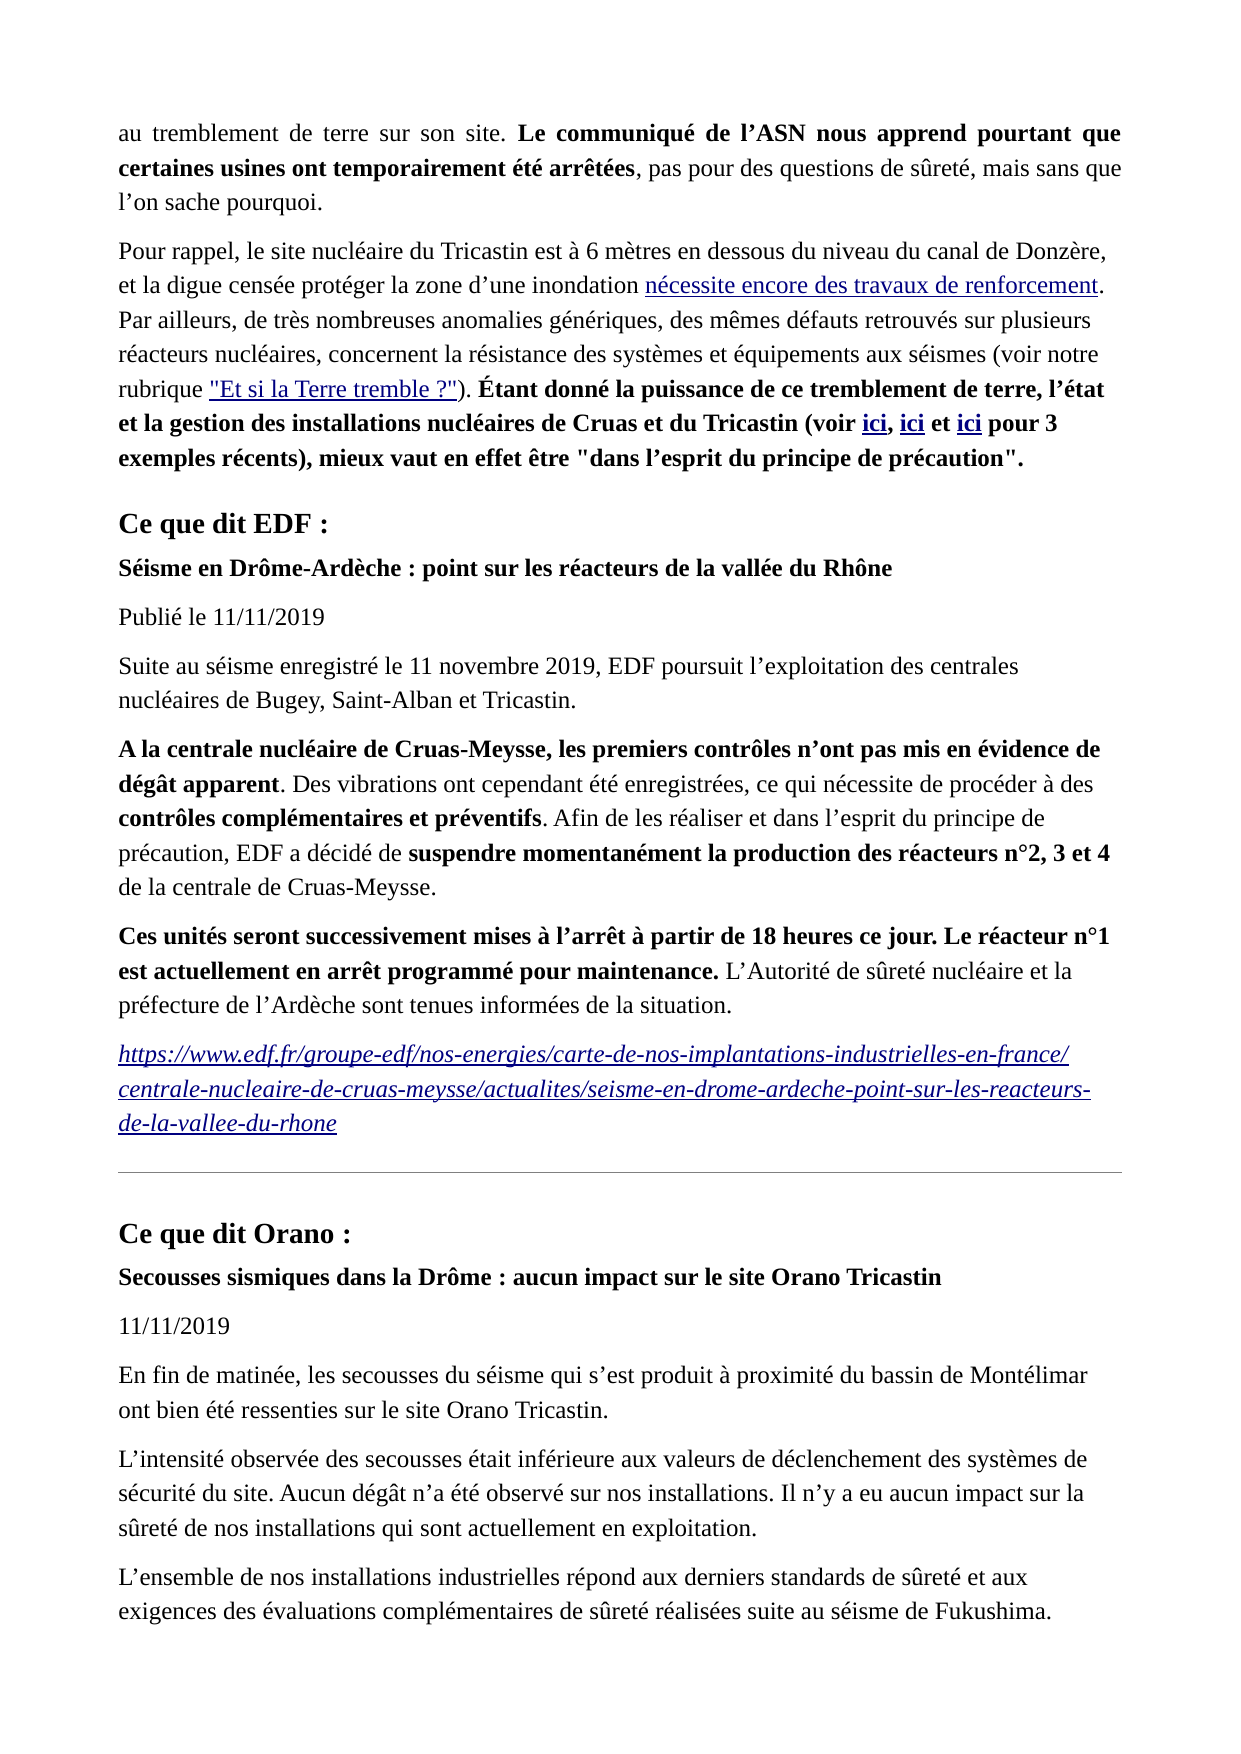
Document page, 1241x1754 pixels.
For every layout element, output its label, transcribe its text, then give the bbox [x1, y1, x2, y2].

text L’ensemble de nos installations industrielles répond aux derniers standards de sûreté et aux exigences des évaluations complémentaires de sûreté réalisées suite au séisme de Fukushima. [118, 1562, 1122, 1625]
subtitle Ce que dit EDF : [118, 507, 1122, 540]
text au tremblement de terre sur son site. Le communiqué de l’ASN nous apprend pourtant que certaines usines ont temporairement été arrêtées, pas pour des questions de sûreté, mais sans que l’on sache pourquoi. [118, 118, 1122, 216]
text En fin de matinée, les secousses du séisme qui s’est produit à proximité du bassin de Montélimar ont bien été ressenties sur le site Orano Tricastin. [118, 1360, 1122, 1423]
text Séisme en Drôme-Ardèche : point sur les réacteurs de la vallée du Rhône [118, 553, 1122, 581]
text Ces unités seront successivement mises à l’arrêt à partir de 18 heures ce jour. Le réacteur n°1 est actuellement en arrêt programmé pour maintenance. L’Autorité de sûreté nucléaire et la préfecture de l’Ardèche sont tenues informées de la situation. [118, 921, 1122, 1019]
text Pour rappel, le site nucléaire du Tricastin est à 6 mètres en dessous du niveau du canal de Donzère, et la digue censée protéger la zone d’une inondation nécessite encore des travaux de renforcement. Par ailleurs, de très nombreuses anomalies génériques, des mêmes défauts retrouvés sur plusieurs réacteurs nucléaires, concernent la résistance des systèmes et équipements aux séismes (voir notre rubrique "Et si la Terre tremble ?"). Étant donné la puissance de ce tremblement de terre, l’état et la gestion des installations nucléaires de Cruas et du Tricastin (voir ici, ici et ici pour 3 exemples récents), mieux vaut en effet être "dans l’esprit du principe de précaution". [118, 236, 1122, 472]
text A la centrale nucléaire de Cruas-Meysse, les premiers contrôles n’ont pas mis en évidence de dégât apparent. Des vibrations ont cependant été enregistrées, ce qui nécessite de procéder à des contrôles complémentaires et préventifs. Afin de les réaliser et dans l’esprit du principe de précaution, EDF a décidé de suspendre momentanément la production des réacteurs n°2, 3 et 4 de la centrale de Cruas-Meysse. [118, 734, 1122, 901]
text Secousses sismiques dans la Drôme : aucun impact sur le site Orano Tricastin [118, 1262, 1122, 1291]
text 11/11/2019 [118, 1311, 1122, 1340]
text Suite au séisme enregistré le 11 novembre 2019, EDF poursuit l’exploitation des centrales nucléaires de Bugey, Saint-Alban et Tricastin. [118, 651, 1122, 714]
text L’intensité observée des secousses était inférieure aux valeurs de déclenchement des systèmes de sécurité du site. Aucun dégât n’a été observé sur nos installations. Il n’y a eu aucun impact sur la sûreté de nos installations qui sont actuellement en exploitation. [118, 1444, 1122, 1542]
subtitle Ce que dit Orano : [118, 1216, 1122, 1250]
text Publié le 11/11/2019 [118, 602, 1122, 631]
text https://www.edf.fr/groupe-edf/nos-energies/carte-de-nos-implantations-industrielles-en-france/centrale-nucleaire-de-cruas-meysse/actualites/seisme-en-drome-ardeche-point-sur-les-reacteurs-de-la-vallee-du-rhone [118, 1039, 1122, 1137]
